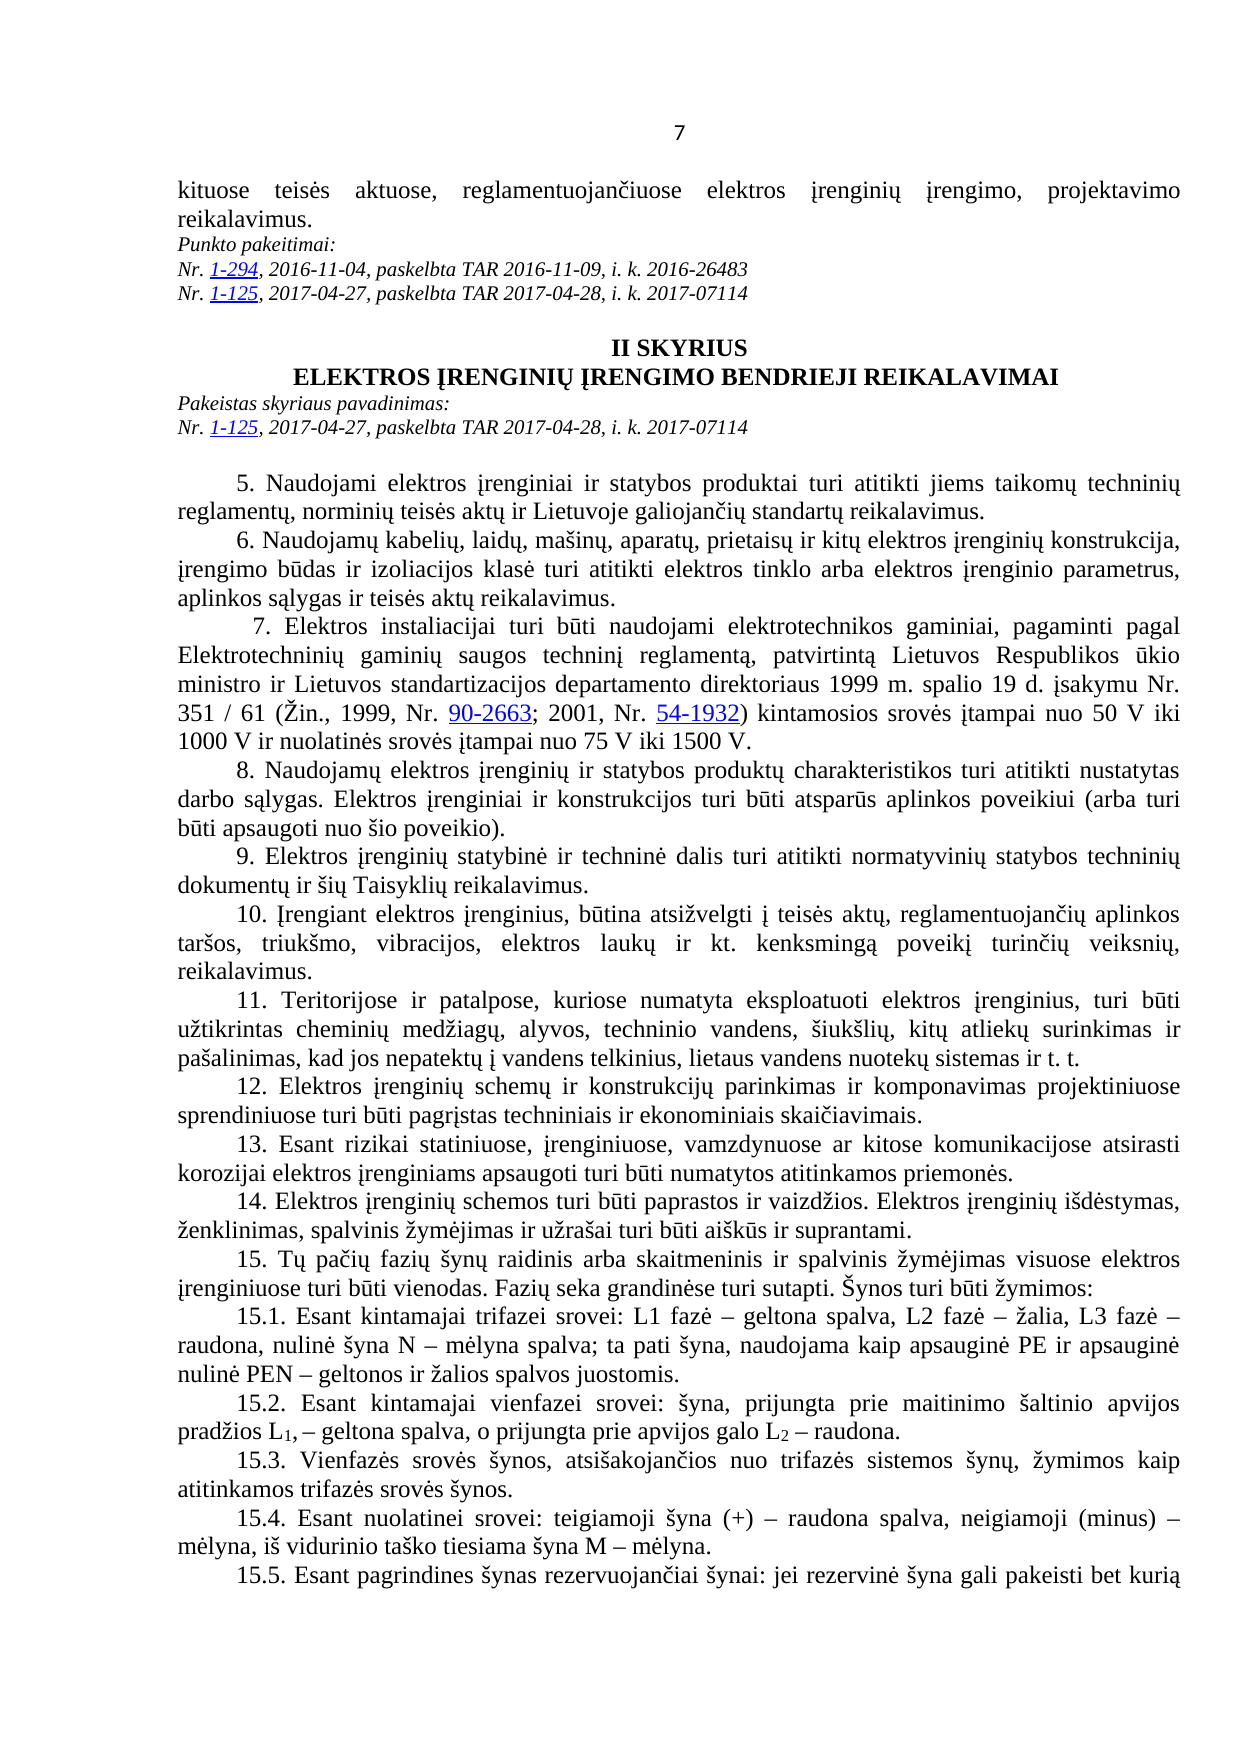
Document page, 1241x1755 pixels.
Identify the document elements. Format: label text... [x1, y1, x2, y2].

text ELEKTROS ĮRENGINIŲ ĮRENGIMO BENDRIEJI REIKALAVIMAI [177, 362, 1181, 391]
text kituose teisės aktuose, reglamentuojančiuose elektros įrenginių įrengimo, projektavimo reikalavimus. [177, 175, 1181, 232]
text 8. Naudojamų elektros įrenginių ir statybos produktų charakteristikos turi atitikti nustatytas darbo sąlygas. Elektros įrenginiai ir konstrukcijos turi būti atsparūs aplinkos poveikiui (arba turi būti apsaugoti nuo šio poveikio). [177, 755, 1181, 841]
text II SKYRIUS [177, 333, 1181, 362]
text Punkto pakeitimai: [177, 232, 1181, 256]
text 15.2. Esant kintamajai vienfazei srovei: šyna, prijungta prie maitinimo šaltinio apvijos pradžios L1, – geltona spalva, o prijungta prie apvijos galo L2 – raudona. [177, 1388, 1181, 1445]
text 15.3. Vienfazės srovės šynos, atsišakojančios nuo trifazės sistemos šynų, žymimos kaip atitinkamos trifazės srovės šynos. [177, 1445, 1181, 1503]
text 15. Tų pačių fazių šynų raidinis arba skaitmeninis ir spalvinis žymėjimas visuose elektros įrenginiuose turi būti vienodas. Fazių seka grandinėse turi sutapti. Šynos turi būti žymimos: [177, 1244, 1181, 1301]
text Pakeistas skyriaus pavadinimas: [177, 391, 1181, 415]
text 14. Elektros įrenginių schemos turi būti paprastos ir vaizdžios. Elektros įrenginių išdėstymas, ženklinimas, spalvinis žymėjimas ir užrašai turi būti aiškūs ir suprantami. [177, 1186, 1181, 1244]
text 13. Esant rizikai statiniuose, įrenginiuose, vamzdynuose ar kitose komunikacijose atsirasti korozijai elektros įrenginiams apsaugoti turi būti numatytos atitinkamos priemonės. [177, 1129, 1181, 1186]
text 15.5. Esant pagrindines šynas rezervuojančiai šynai: jei rezervinė šyna gali pakeisti bet kurią [177, 1560, 1181, 1589]
text 12. Elektros įrenginių schemų ir konstrukcijų parinkimas ir komponavimas projektiniuose sprendiniuose turi būti pagrįstas techniniais ir ekonominiais skaičiavimais. [177, 1071, 1181, 1129]
text Nr. 1-125, 2017-04-27, paskelbta TAR 2017-04-28, i. k. 2017-07114 [177, 415, 1181, 439]
text 6. Naudojamų kabelių, laidų, mašinų, aparatų, prietaisų ir kitų elektros įrenginių konstrukcija, įrengimo būdas ir izoliacijos klasė turi atitikti elektros tinklo arba elektros įrenginio parametrus, aplinkos sąlygas ir teisės aktų reikalavimus. [177, 525, 1181, 611]
text 10. Įrengiant elektros įrenginius, būtina atsižvelgti į teisės aktų, reglamentuojančių aplinkos taršos, triukšmo, vibracijos, elektros laukų ir kt. kenksmingą poveikį turinčių veiksnių, reikalavimus. [177, 899, 1181, 985]
text 15.4. Esant nuolatinei srovei: teigiamoji šyna (+) – raudona spalva, neigiamoji (minus) – mėlyna, iš vidurinio taško tiesiama šyna M – mėlyna. [177, 1503, 1181, 1560]
text 5. Naudojami elektros įrenginiai ir statybos produktai turi atitikti jiems taikomų techninių reglamentų, norminių teisės aktų ir Lietuvoje galiojančių standartų reikalavimus. [177, 468, 1181, 525]
text 11. Teritorijose ir patalpose, kuriose numatyta eksploatuoti elektros įrenginius, turi būti užtikrintas cheminių medžiagų, alyvos, techninio vandens, šiukšlių, kitų atliekų surinkimas ir pašalinimas, kad jos nepatektų į vandens telkinius, lietaus vandens nuotekų sistemas ir t. t. [177, 985, 1181, 1071]
text Nr. 1-294, 2016-11-04, paskelbta TAR 2016-11-09, i. k. 2016-26483 [177, 256, 1181, 281]
text Nr. 1-125, 2017-04-27, paskelbta TAR 2017-04-28, i. k. 2017-07114 [177, 281, 1181, 304]
text 7. Elektros instaliacijai turi būti naudojami elektrotechnikos gaminiai, pagaminti pagal Elektrotechninių gaminių saugos techninį reglamentą, patvirtintą Lietuvos Respublikos ūkio ministro ir Lietuvos standartizacijos departamento direktoriaus 1999 m. spalio 19 d. įsakymu Nr. 351 / 61 (Žin., 1999, Nr. 90-2663; 2001, Nr. 54-1932) kintamosios srovės įtampai nuo 50 V iki 1000 V ir nuolatinės srovės įtampai nuo 75 V iki 1500 V. [177, 611, 1181, 755]
text 15.1. Esant kintamajai trifazei srovei: L1 fazė – geltona spalva, L2 fazė – žalia, L3 fazė – raudona, nulinė šyna N – mėlyna spalva; ta pati šyna, naudojama kaip apsauginė PE ir apsauginė nulinė PEN – geltonos ir žalios spalvos juostomis. [177, 1301, 1181, 1388]
text 9. Elektros įrenginių statybinė ir techninė dalis turi atitikti normatyvinių statybos techninių dokumentų ir šių Taisyklių reikalavimus. [177, 841, 1181, 899]
